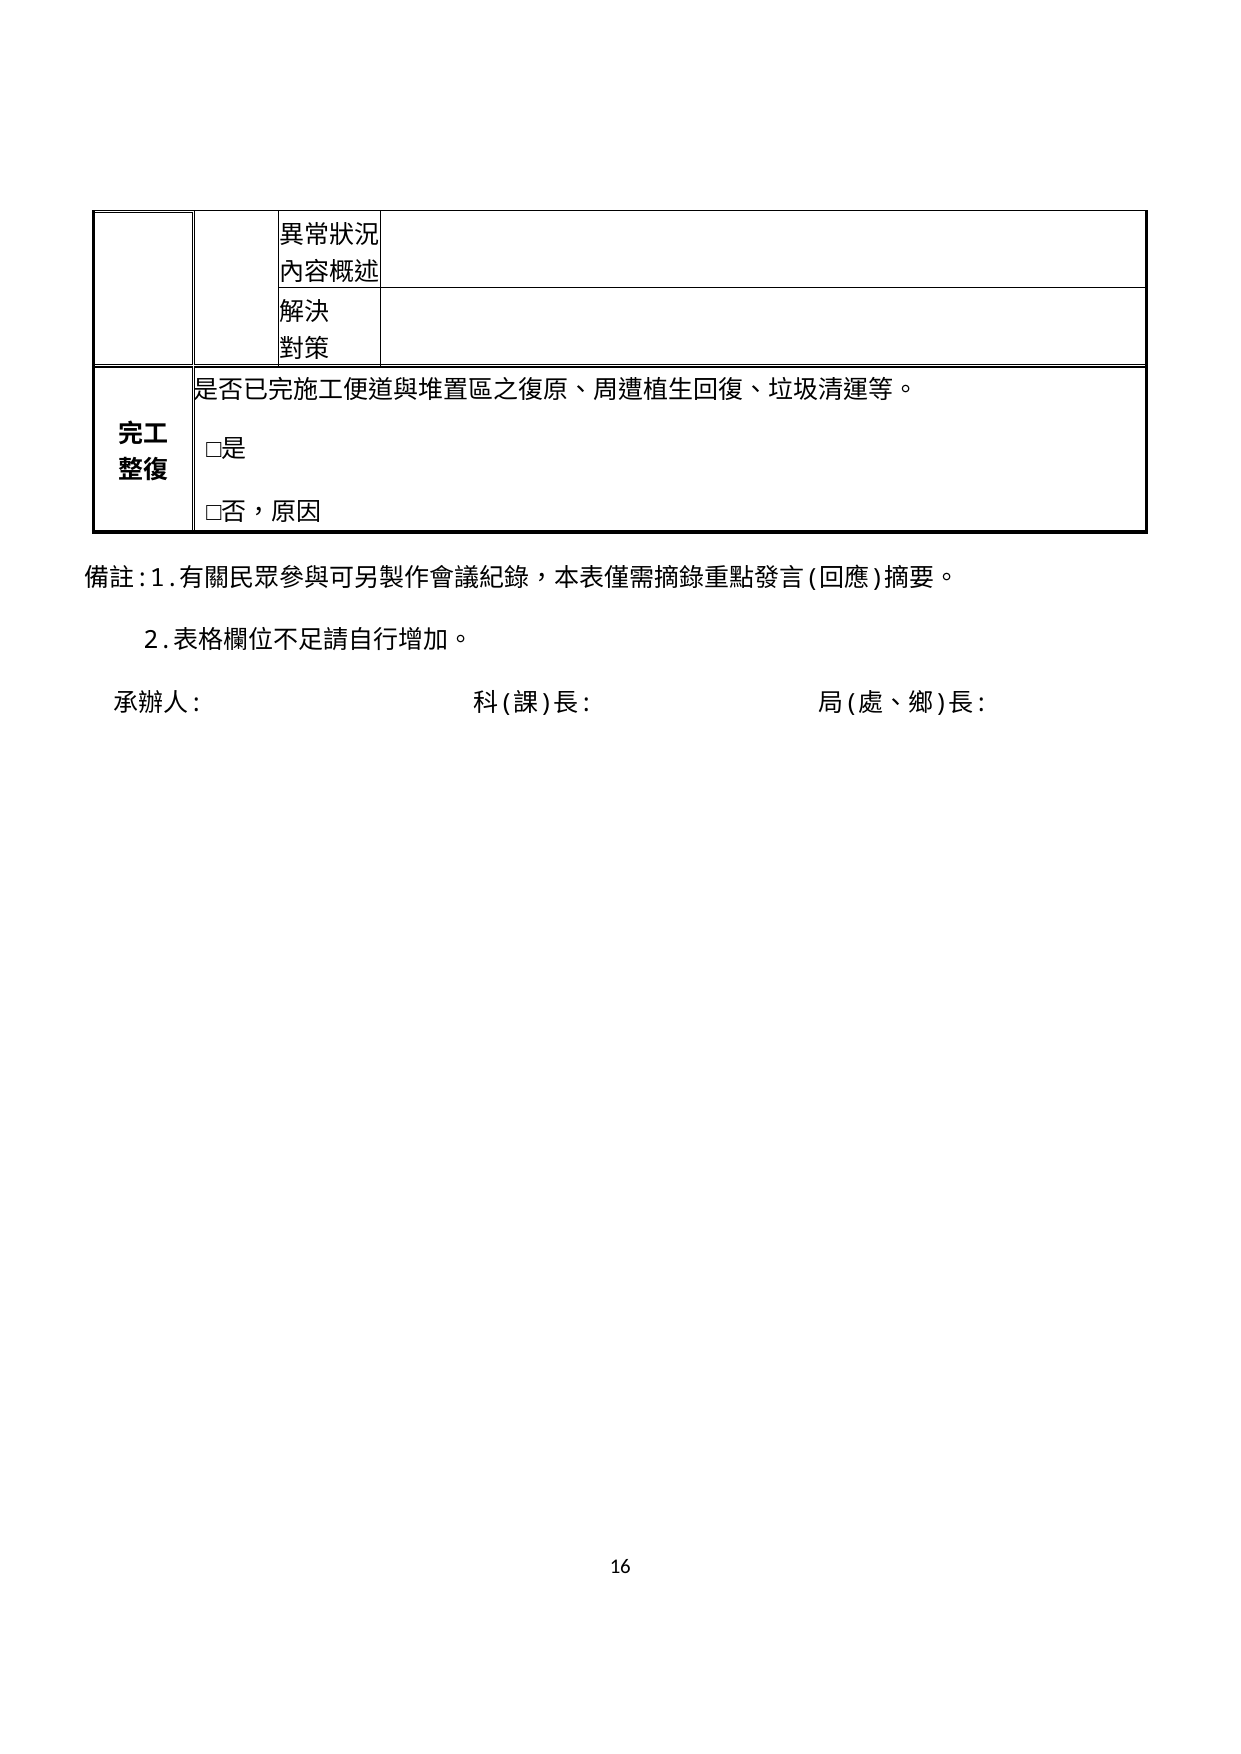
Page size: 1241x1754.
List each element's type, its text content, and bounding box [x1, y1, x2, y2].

table_cell [195, 211, 278, 364]
table_cell 解決 對策 [279, 288, 380, 364]
table_cell 完工 整復 [95, 368, 192, 530]
table_cell [381, 211, 1145, 287]
table_cell 是否已完施工便道與堆置區之復原、周遭植生回復、垃圾清運等。 □是 □否，原因 [195, 368, 1145, 530]
table_cell 異常狀況內容概述 [279, 211, 380, 287]
table_cell [95, 213, 192, 364]
text 承辦人: 科(課)長: 局(處、鄉)長: [114, 658, 1053, 721]
table_cell [381, 288, 1145, 364]
text 備註:1.有關民眾參與可另製作會議紀錄，本表僅需摘錄重點發言(回應)摘要。 [84, 533, 1053, 596]
text 2.表格欄位不足請自行增加。 [143, 596, 1053, 658]
